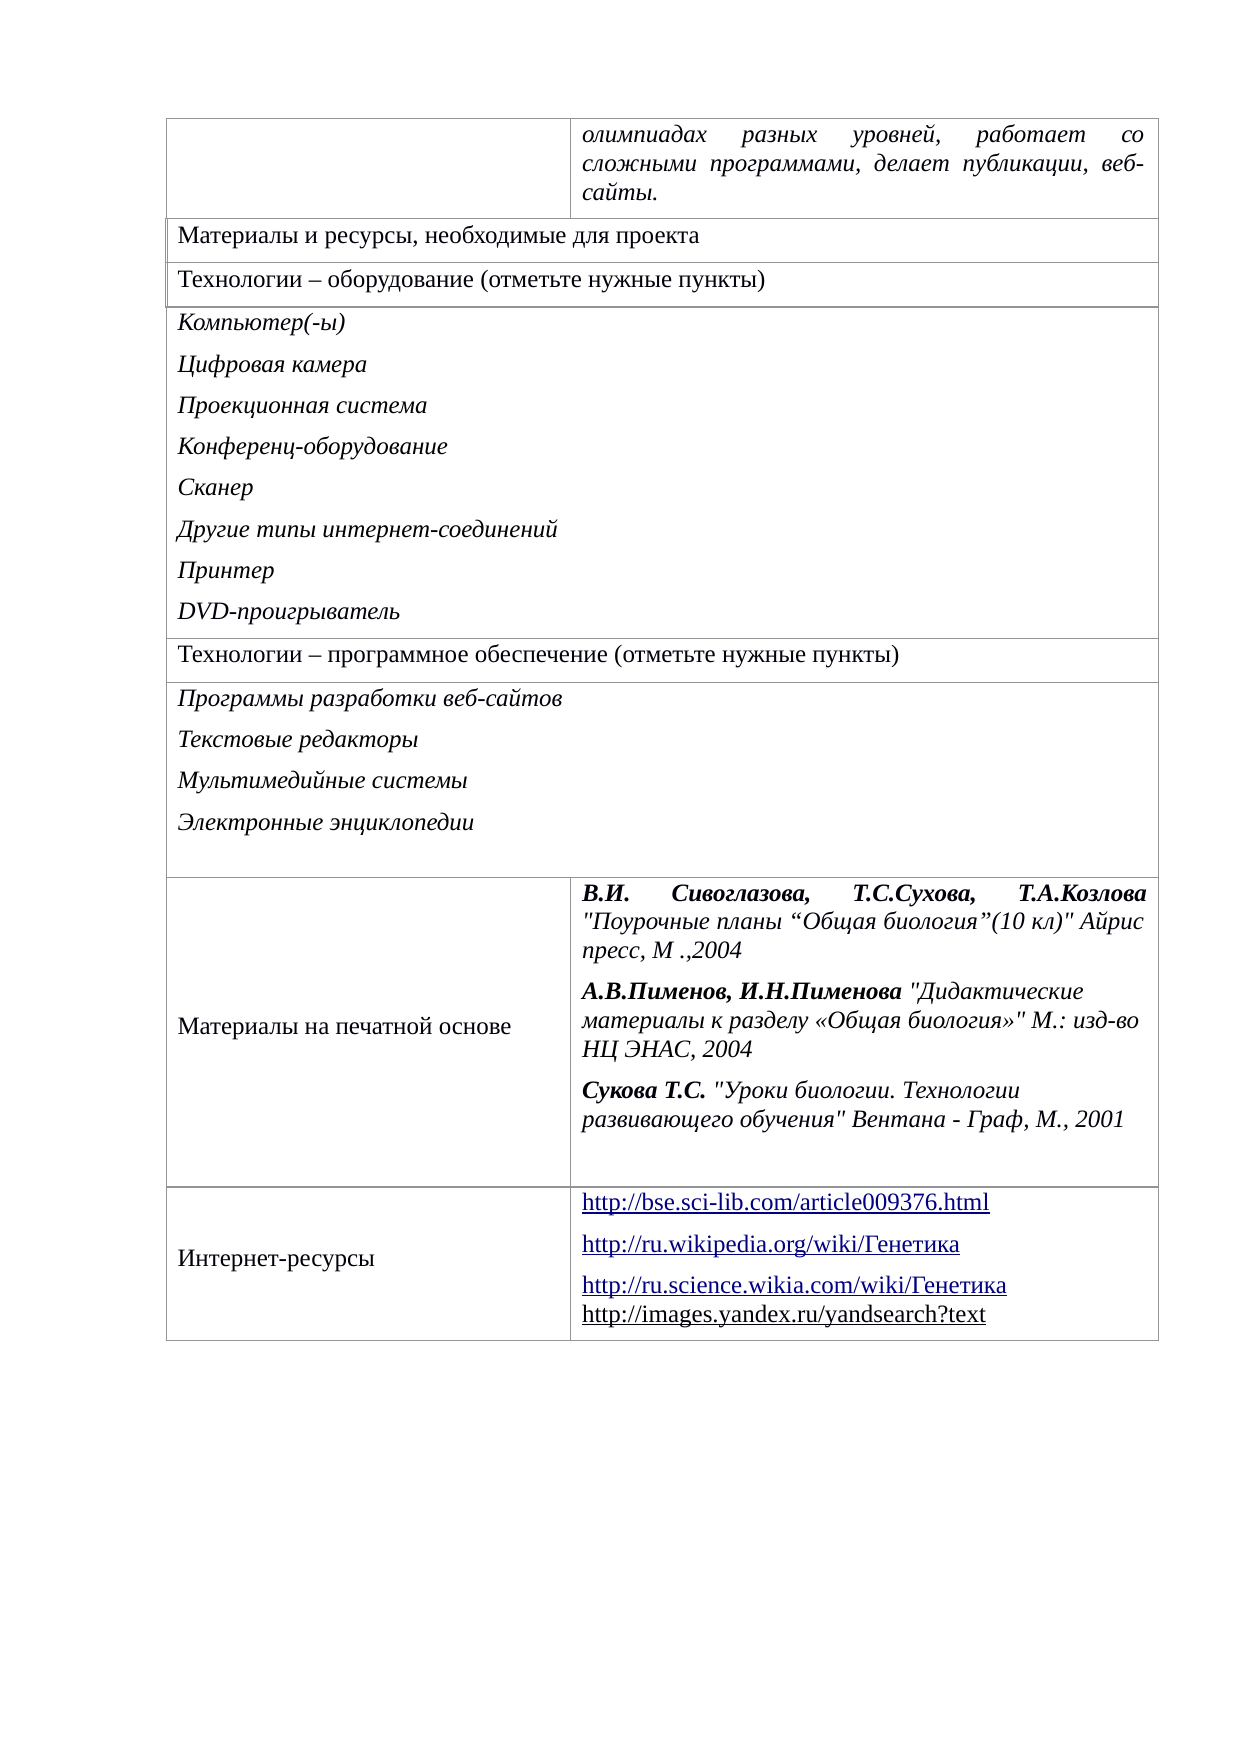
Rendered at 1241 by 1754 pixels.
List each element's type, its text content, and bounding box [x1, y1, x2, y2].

table_cell [167, 119, 570, 218]
table_cell В.И. Сивоглазова, Т.С.Сухова, Т.А.Козлова "Поурочные планы “Общая биология”(10 кл)" Айрис пресс, М .,2004 А.В.Пименов, И.Н.Пименова "Дидактические материалы к разделу «Общая биология»" М.: изд-во НЦ ЭНАС, 2004 Сукова Т.С. "Уроки биологии. Технологии развивающего обучения" Вентана - Граф, М., 2001 [571, 878, 1158, 1186]
table_cell [1159, 638, 1167, 682]
table_cell http://bse.sci-lib.com/article009376.html http://ru.wikipedia.org/wiki/Генетика http://ru.science.wikia.com/wiki/Генетика http://images.yandex.ru/yandsearch?text [571, 1188, 1158, 1340]
table_cell [1159, 218, 1167, 262]
table_cell Интернет-ресурсы [167, 1188, 570, 1340]
table_cell [1159, 262, 1167, 306]
table_cell [1159, 306, 1167, 637]
table_cell [1159, 118, 1167, 218]
table_cell Программы разработки веб-сайтов Текстовые редакторы Мультимедийные системы Электронные энциклопедии [167, 683, 1158, 877]
table_cell [1159, 682, 1167, 877]
table_cell Технологии – оборудование (отметьте нужные пункты) [168, 263, 1158, 306]
table_cell Материалы на печатной основе [167, 878, 570, 1186]
table_cell Технологии – программное обеспечение (отметьте нужные пункты) [167, 639, 1158, 682]
table_cell Компьютер(-ы) Цифровая камера Проекционная система Конференц-оборудование Сканер Другие типы интернет-соединений Принтер DVD-проигрыватель [167, 308, 1158, 637]
table_cell Материалы и ресурсы, необходимые для проекта [168, 219, 1158, 262]
table_cell [1159, 1186, 1167, 1340]
table_cell олимпиадах разных уровней, работает со сложными программами, делает публикации, веб-сайты. [571, 119, 1158, 218]
table_cell [1159, 877, 1167, 1186]
